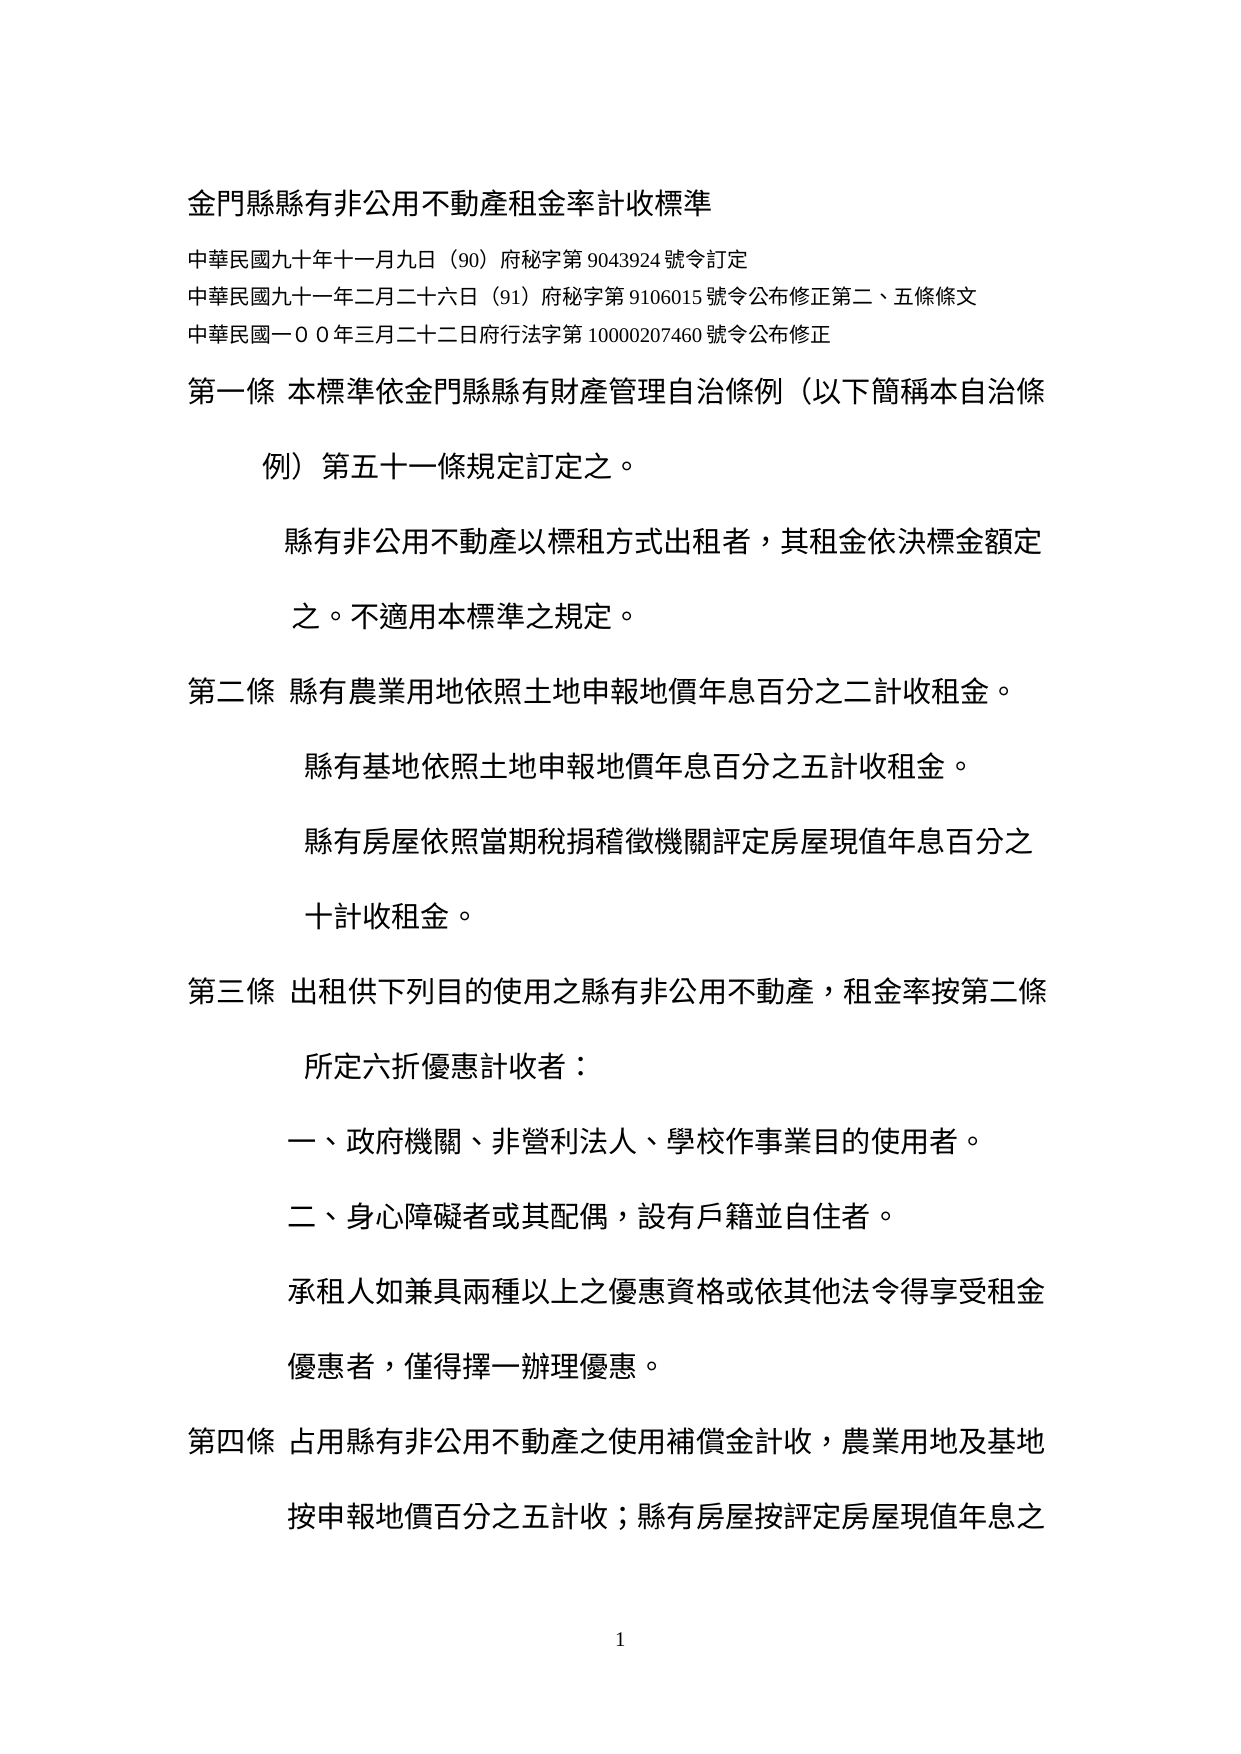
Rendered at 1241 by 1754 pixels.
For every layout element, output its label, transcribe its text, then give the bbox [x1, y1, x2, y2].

text 承租人如兼具兩種以上之優惠資格或依其他法令得享受租金優惠者，僅得擇一辦理優惠。 [287, 1252, 1053, 1402]
text 縣有基地依照土地申報地價年息百分之五計收租金。 [187, 727, 1053, 802]
list 占用縣有非公用不動產之使用補償金計收，農業用地及基地按申報地價百分之五計收；縣有房屋按評定房屋現值年息之 [187, 1402, 1053, 1552]
list 本標準依金門縣縣有財產管理自治條例（以下簡稱本自治條例）第五十一條規定訂定之。 [187, 352, 1053, 502]
text 金門縣縣有非公用不動產租金率計收標準 [187, 164, 1053, 239]
text 第二條 縣有農業用地依照土地申報地價年息百分之二計收租金。 [187, 652, 1053, 727]
text 第三條 出租供下列目的使用之縣有非公用不動產，租金率按第二條所定六折優惠計收者： [187, 952, 1053, 1102]
text 中華民國一００年三月二十二日府行法字第10000207460號令公布修正 [187, 314, 1053, 352]
text 縣有房屋依照當期稅捐稽徵機關評定房屋現值年息百分之十計收租金。 [304, 802, 1053, 952]
text 中華民國九十年十一月九日（90）府秘字第9043924號令訂定 [187, 239, 1053, 277]
text 縣有非公用不動產以標租方式出租者，其租金依決標金額定之。不適用本標準之規定。 [277, 502, 1053, 652]
text 二、身心障礙者或其配偶，設有戶籍並自住者。 [287, 1177, 1053, 1252]
text 中華民國九十一年二月二十六日（91）府秘字第9106015號令公布修正第二、五條條文 [187, 277, 1053, 314]
text 一、政府機關、非營利法人、學校作事業目的使用者。 [287, 1102, 1053, 1177]
